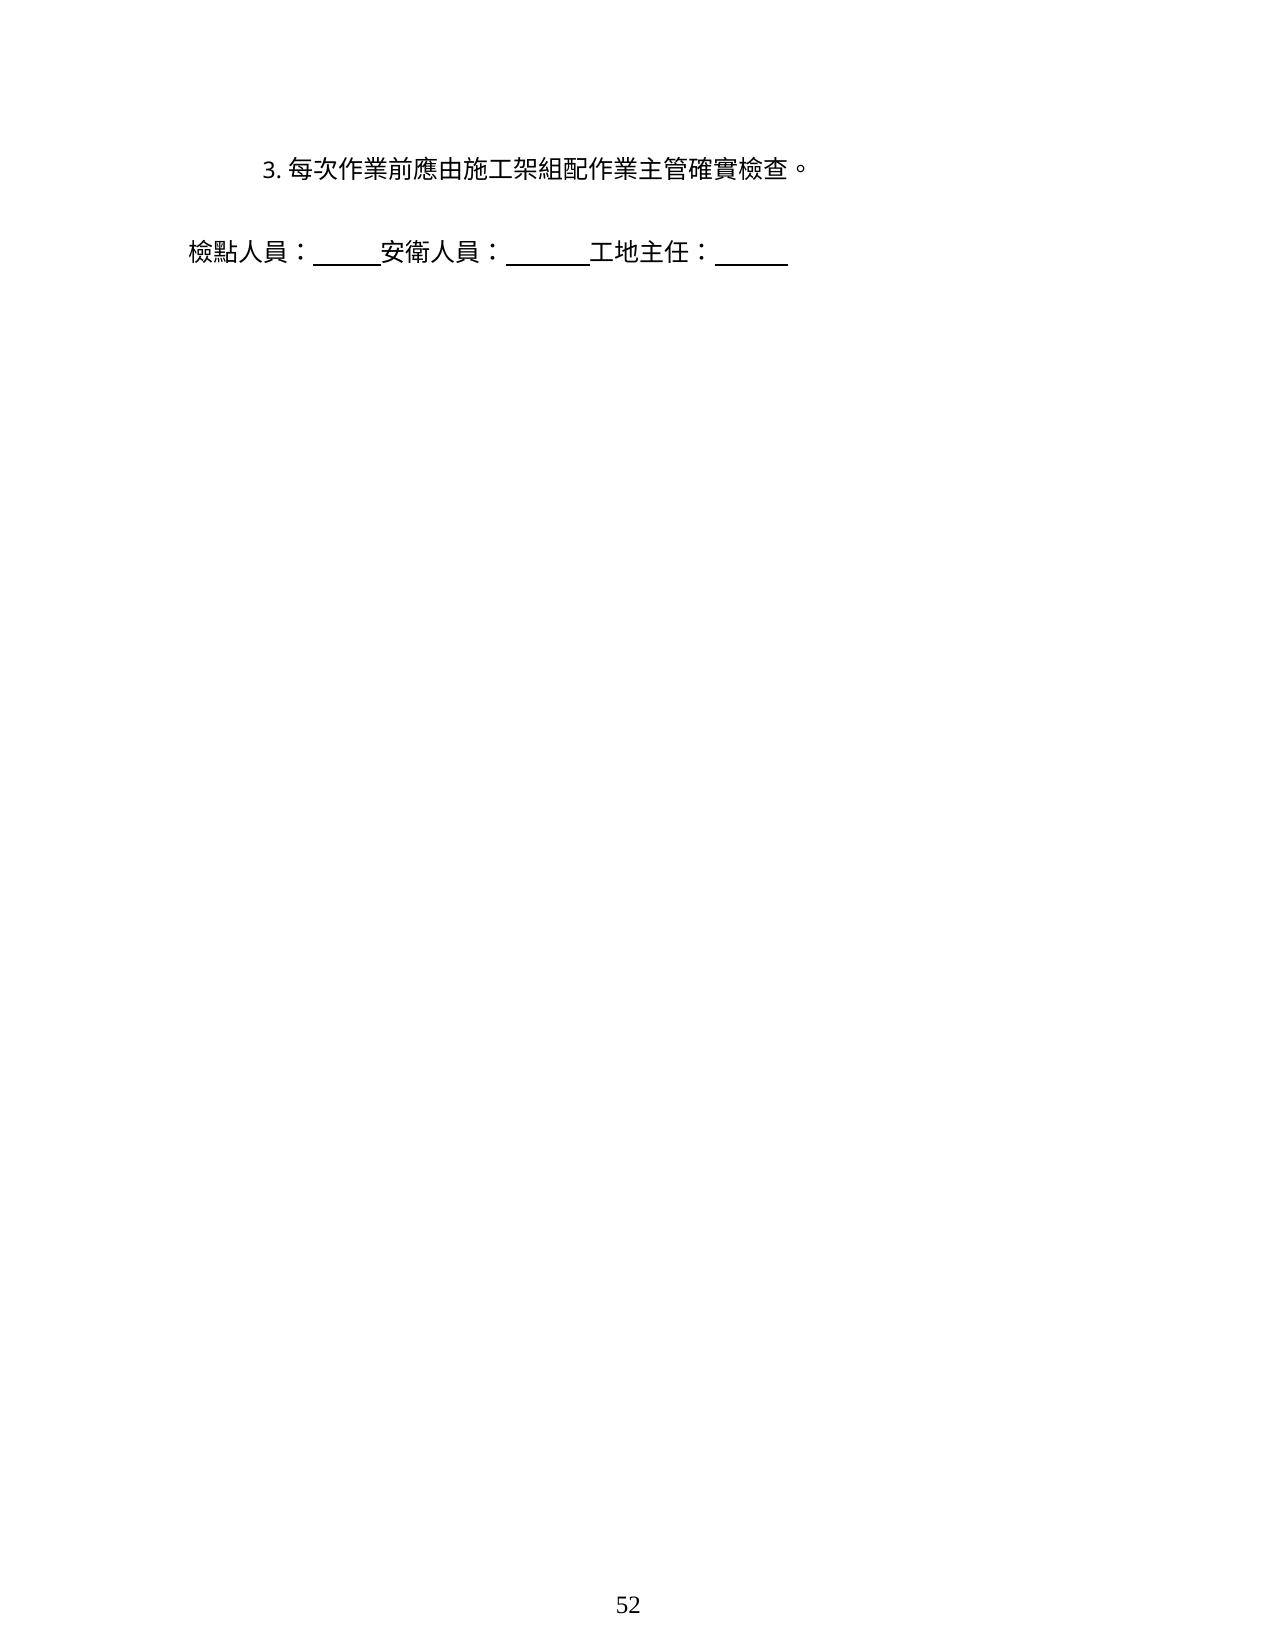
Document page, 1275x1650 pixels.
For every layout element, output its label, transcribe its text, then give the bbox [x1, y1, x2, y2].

text 檢點人員： 安衛人員： 工地主任： [188, 233, 1069, 269]
text 3. 每次作業前應由施工架組配作業主管確實檢查。 [262, 150, 1069, 186]
